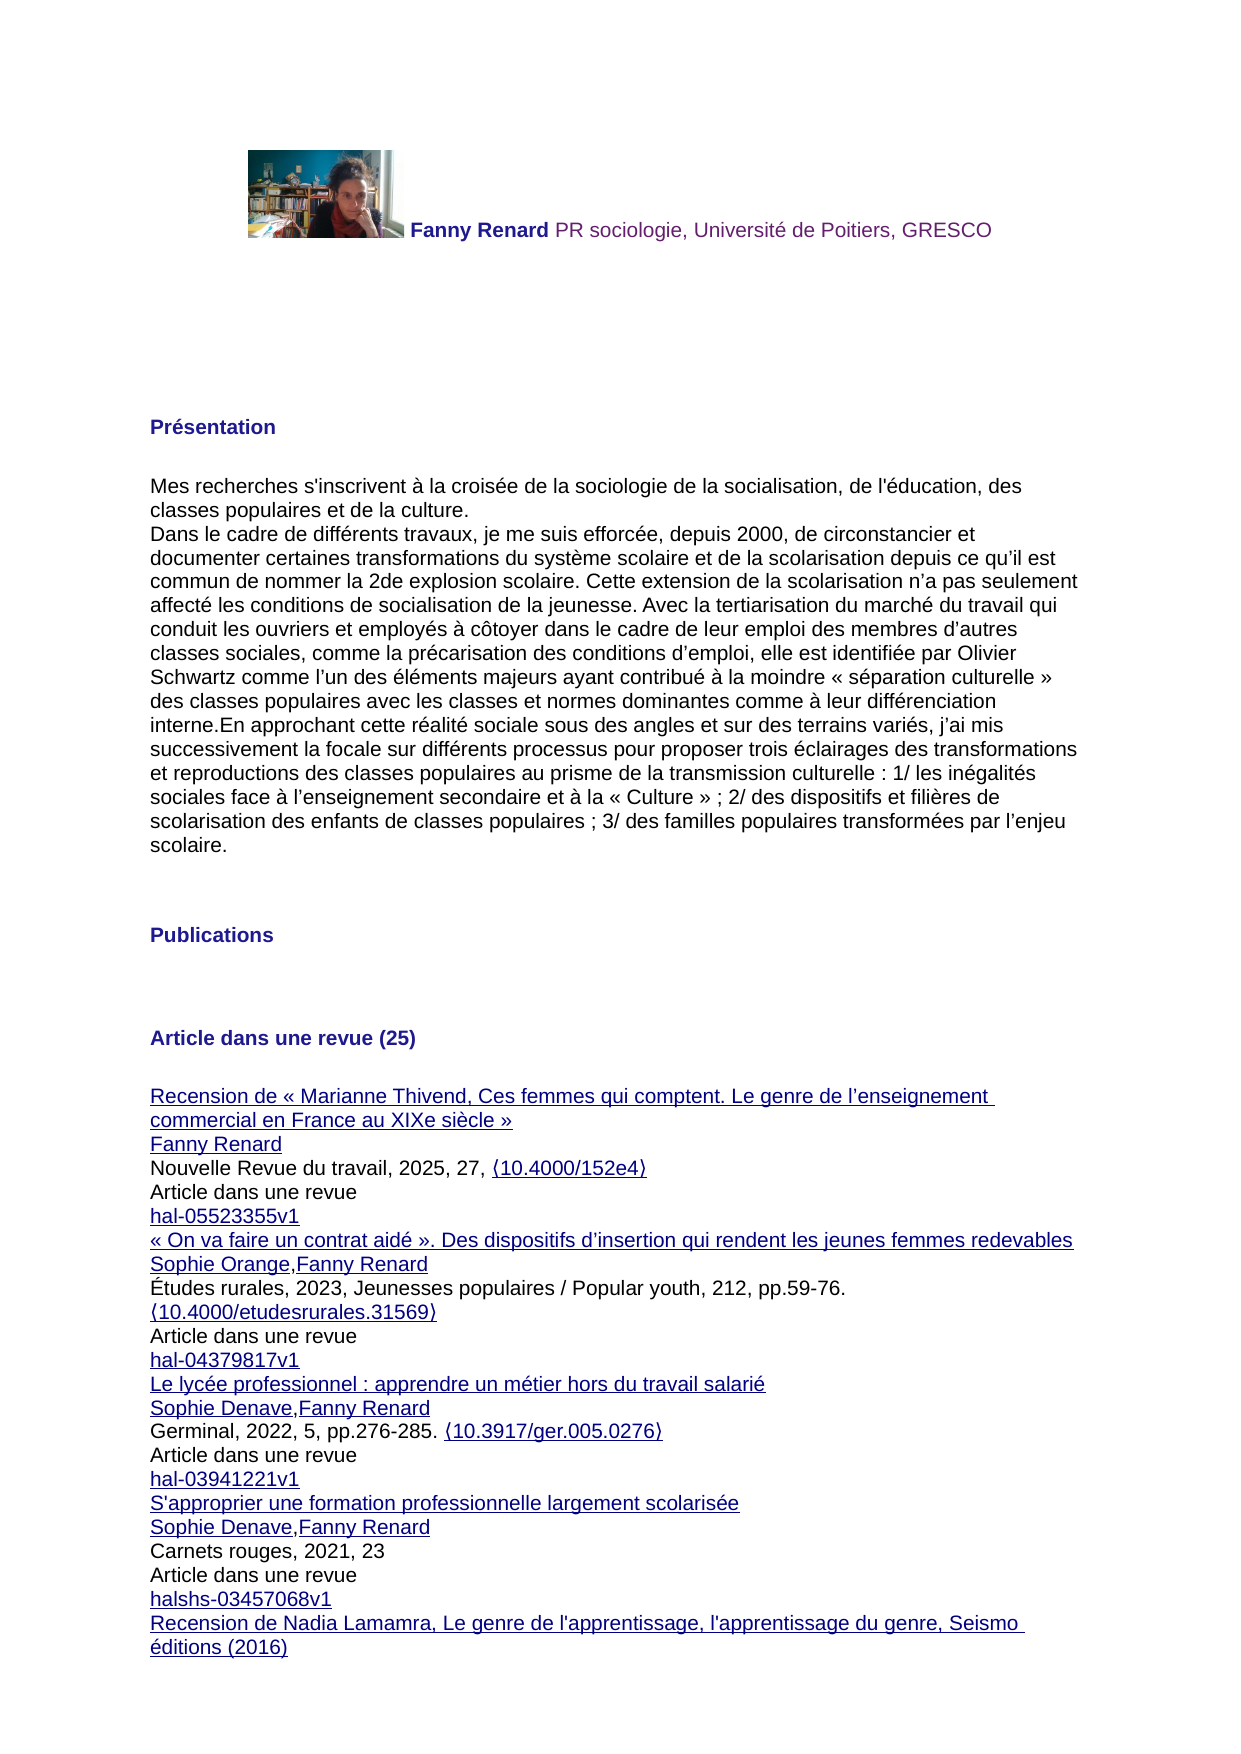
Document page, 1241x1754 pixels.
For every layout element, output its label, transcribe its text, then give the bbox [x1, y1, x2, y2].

table_cell S'approprier une formation professionnelle largement scolarisée Sophie Denave,Fanny Renard Carnets rouges, 2021, 23 Article dans une revue halshs-03457068v1 [150, 1491, 1090, 1611]
subtitle Publications [150, 922, 1090, 946]
subtitle Fanny Renard PR sociologie, Université de Poitiers, GRESCO [150, 150, 1090, 242]
table_cell Recension de Nadia Lamamra, Le genre de l'apprentissage, l'apprentissage du genre, Seismo éditions (2016) [150, 1611, 1090, 1659]
subtitle Article dans une revue (25) [150, 1026, 1090, 1049]
subtitle Présentation [150, 415, 1090, 439]
table_cell Le lycée professionnel : apprendre un métier hors du travail salarié Sophie Denave,Fanny Renard Germinal, 2022, 5, pp.276-285. ⟨10.3917/ger.005.0276⟩ Article dans une revue hal-03941221v1 [150, 1371, 1090, 1491]
text Dans le cadre de différents travaux, je me suis efforcée, depuis 2000, de circonstancier et documenter certaines transformations du système scolaire et de la scolarisation depuis ce qu’il est commun de nommer la 2de explosion scolaire. Cette extension de la scolarisation n’a pas seulement affecté les conditions de socialisation de la jeunesse. Avec la tertiarisation du marché du travail qui conduit les ouvriers et employés à côtoyer dans le cadre de leur emploi des membres d’autres classes sociales, comme la précarisation des conditions d’emploi, elle est identifiée par Olivier Schwartz comme l’un des éléments majeurs ayant contribué à la moindre « séparation culturelle » des classes populaires avec les classes et normes dominantes comme à leur différenciation interne.En approchant cette réalité sociale sous des angles et sur des terrains variés, j’ai mis successivement la focale sur différents processus pour proposer trois éclairages des transformations et reproductions des classes populaires au prisme de la transmission culturelle : 1/ les inégalités sociales face à l’enseignement secondaire et à la « Culture » ; 2/ des dispositifs et filières de scolarisation des enfants de classes populaires ; 3/ des familles populaires transformées par l’enjeu scolaire. [150, 521, 1090, 857]
picture [248, 150, 405, 238]
table_cell « On va faire un contrat aidé ». Des dispositifs d’insertion qui rendent les jeunes femmes redevables Sophie Orange,Fanny Renard Études rurales, 2023, Jeunesses populaires / Popular youth, 212, pp.59-76. ⟨10.4000/etudesrurales.31569⟩ Article dans une revue hal-04379817v1 [150, 1228, 1090, 1371]
text Mes recherches s'inscrivent à la croisée de la sociologie de la socialisation, de l'éducation, des classes populaires et de la culture. [150, 473, 1090, 521]
table_header Recension de « Marianne Thivend, Ces femmes qui comptent. Le genre de l’enseignement commercial en France au XIXe siècle » Fanny Renard Nouvelle Revue du travail, 2025, 27, ⟨10.4000/152e4⟩ Article dans une revue hal-05523355v1 [150, 1084, 1090, 1228]
